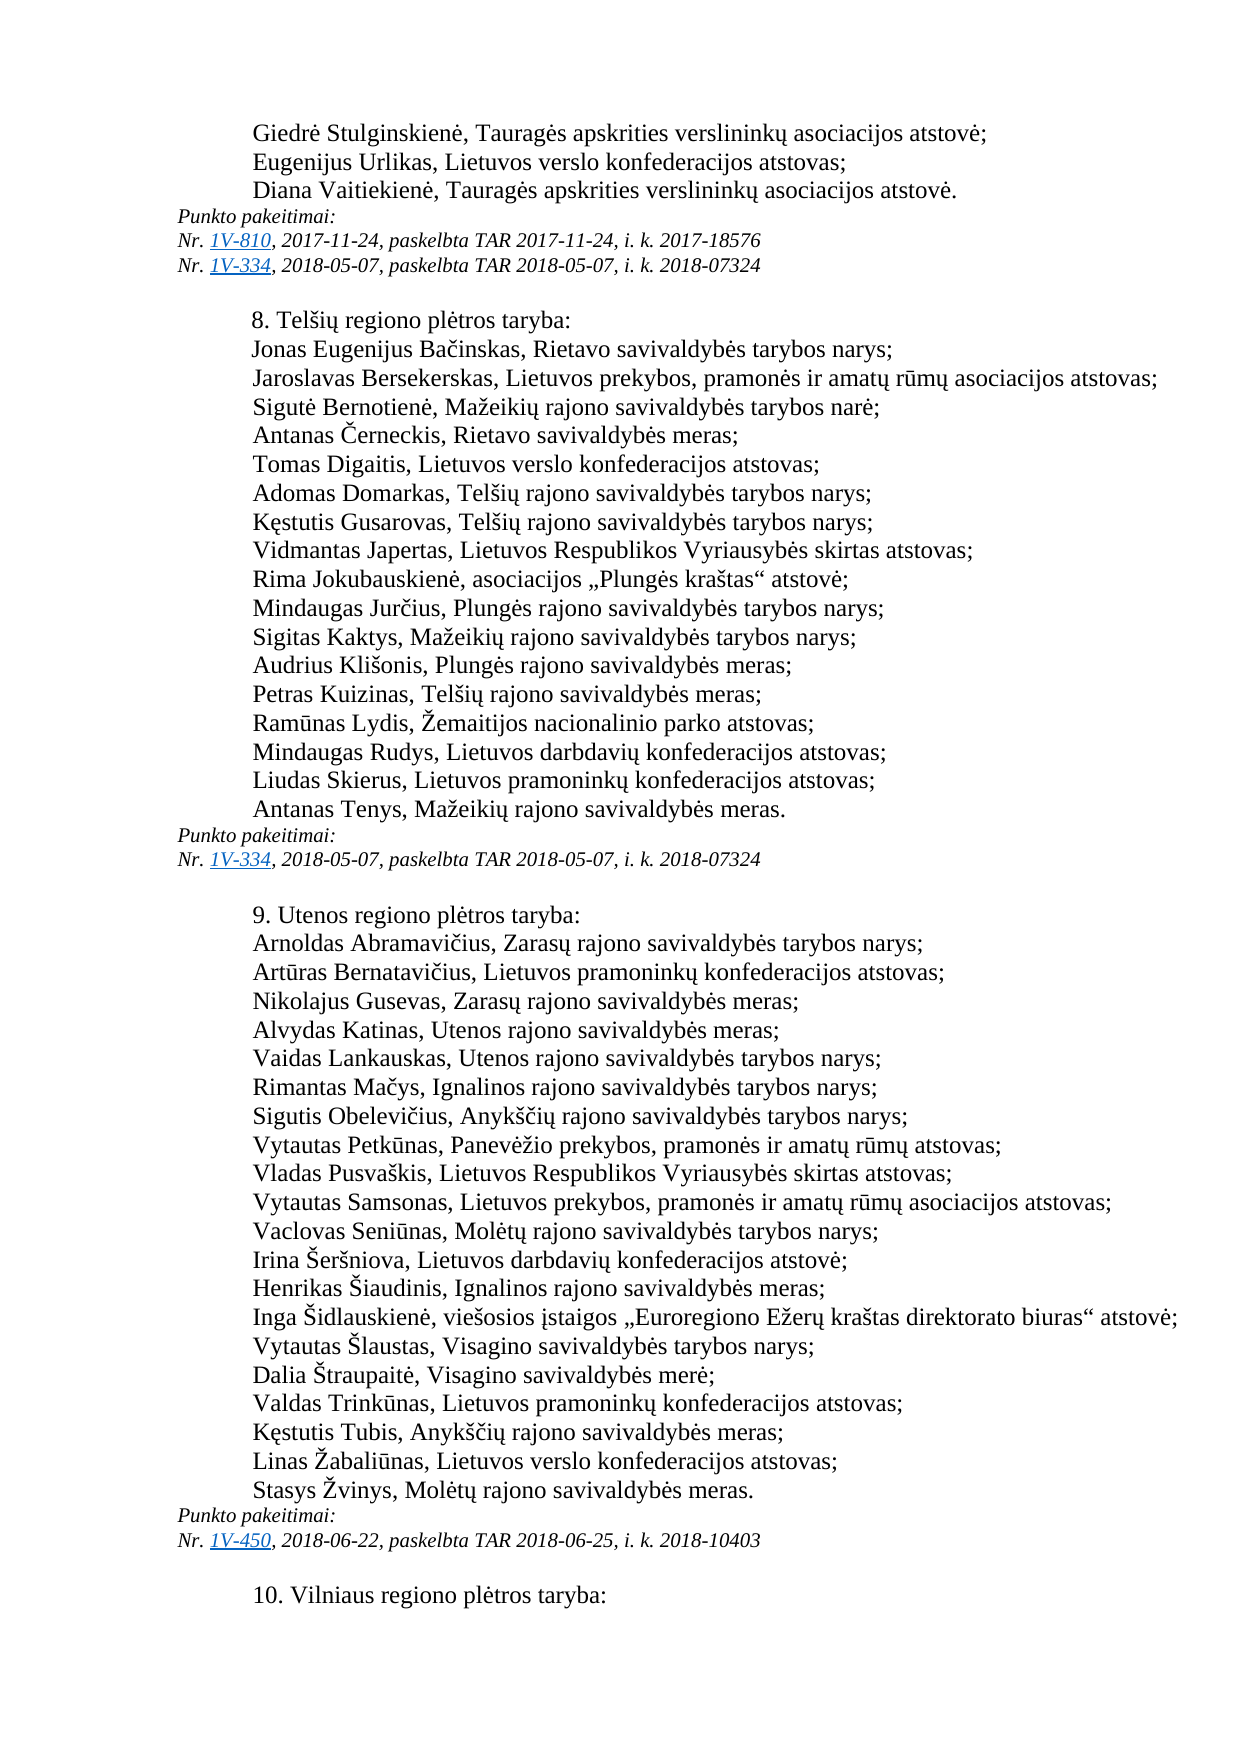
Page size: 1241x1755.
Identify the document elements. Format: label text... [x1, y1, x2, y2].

text Alvydas Katinas, Utenos rajono savivaldybės meras; [177, 1015, 1181, 1043]
text Vidmantas Japertas, Lietuvos Respublikos Vyriausybės skirtas atstovas; [177, 535, 1181, 564]
text Kęstutis Tubis, Anykščių rajono savivaldybės meras; [177, 1417, 1181, 1446]
text Mindaugas Jurčius, Plungės rajono savivaldybės tarybos narys; [177, 593, 1181, 622]
text Nr. 1V-334, 2018-05-07, paskelbta TAR 2018-05-07, i. k. 2018-07324 [177, 252, 1181, 277]
text Jaroslavas Bersekerskas, Lietuvos prekybos, pramonės ir amatų rūmų asociacijos atstovas; [177, 363, 1181, 392]
text Punkto pakeitimai: [177, 823, 1181, 847]
text Vytautas Šlaustas, Visagino savivaldybės tarybos narys; [177, 1331, 1181, 1360]
text Sigutis Obelevičius, Anykščių rajono savivaldybės tarybos narys; [177, 1101, 1181, 1130]
text Vladas Pusvaškis, Lietuvos Respublikos Vyriausybės skirtas atstovas; [177, 1158, 1181, 1187]
text Irina Šeršniova, Lietuvos darbdavių konfederacijos atstovė; [177, 1245, 1181, 1273]
text Nr. 1V-334, 2018-05-07, paskelbta TAR 2018-05-07, i. k. 2018-07324 [177, 847, 1181, 871]
text Liudas Skierus, Lietuvos pramoninkų konfederacijos atstovas; [177, 765, 1181, 794]
text Sigitas Kaktys, Mažeikių rajono savivaldybės tarybos narys; [177, 622, 1181, 650]
text Inga Šidlauskienė, viešosios įstaigos „Euroregiono Ežerų kraštas direktorato biuras“ atstovė; [177, 1302, 1181, 1331]
text Vytautas Petkūnas, Panevėžio prekybos, pramonės ir amatų rūmų atstovas; [177, 1130, 1181, 1158]
text Giedrė Stulginskienė, Tauragės apskrities verslininkų asociacijos atstovė; [177, 118, 1181, 147]
text Nr. 1V-810, 2017-11-24, paskelbta TAR 2017-11-24, i. k. 2017-18576 [177, 228, 1181, 252]
text 8. Telšių regiono plėtros taryba: [177, 305, 1181, 334]
text Mindaugas Rudys, Lietuvos darbdavių konfederacijos atstovas; [177, 737, 1181, 765]
text Petras Kuizinas, Telšių rajono savivaldybės meras; [177, 679, 1181, 708]
text Artūras Bernatavičius, Lietuvos pramoninkų konfederacijos atstovas; [177, 957, 1181, 986]
text Punkto pakeitimai: [177, 1503, 1181, 1527]
text Tomas Digaitis, Lietuvos verslo konfederacijos atstovas; [177, 449, 1181, 478]
text Adomas Domarkas, Telšių rajono savivaldybės tarybos narys; [177, 478, 1181, 507]
text Kęstutis Gusarovas, Telšių rajono savivaldybės tarybos narys; [177, 507, 1181, 535]
text Rima Jokubauskienė, asociacijos „Plungės kraštas“ atstovė; [177, 564, 1181, 593]
text Dalia Štraupaitė, Visagino savivaldybės merė; [177, 1360, 1181, 1388]
text Vytautas Samsonas, Lietuvos prekybos, pramonės ir amatų rūmų asociacijos atstovas; [177, 1187, 1181, 1216]
text Linas Žabaliūnas, Lietuvos verslo konfederacijos atstovas; [177, 1446, 1181, 1475]
text Nr. 1V-450, 2018-06-22, paskelbta TAR 2018-06-25, i. k. 2018-10403 [177, 1527, 1181, 1552]
text 9. Utenos regiono plėtros taryba: [177, 900, 1181, 928]
text Ramūnas Lydis, Žemaitijos nacionalinio parko atstovas; [177, 708, 1181, 737]
text Eugenijus Urlikas, Lietuvos verslo konfederacijos atstovas; [177, 147, 1181, 176]
text Vaclovas Seniūnas, Molėtų rajono savivaldybės tarybos narys; [177, 1216, 1181, 1245]
text Punkto pakeitimai: [177, 204, 1181, 228]
text Henrikas Šiaudinis, Ignalinos rajono savivaldybės meras; [177, 1273, 1181, 1302]
text 10. Vilniaus regiono plėtros taryba: [177, 1580, 1181, 1609]
text Antanas Černeckis, Rietavo savivaldybės meras; [177, 420, 1181, 449]
text Valdas Trinkūnas, Lietuvos pramoninkų konfederacijos atstovas; [177, 1388, 1181, 1417]
text Arnoldas Abramavičius, Zarasų rajono savivaldybės tarybos narys; [177, 928, 1181, 957]
text Vaidas Lankauskas, Utenos rajono savivaldybės tarybos narys; [177, 1043, 1181, 1072]
text Jonas Eugenijus Bačinskas, Rietavo savivaldybės tarybos narys; [177, 334, 1181, 363]
text Sigutė Bernotienė, Mažeikių rajono savivaldybės tarybos narė; [177, 392, 1181, 420]
text Diana Vaitiekienė, Tauragės apskrities verslininkų asociacijos atstovė. [177, 176, 1181, 204]
text Stasys Žvinys, Molėtų rajono savivaldybės meras. [177, 1475, 1181, 1503]
text Antanas Tenys, Mažeikių rajono savivaldybės meras. [177, 794, 1181, 823]
text Nikolajus Gusevas, Zarasų rajono savivaldybės meras; [177, 986, 1181, 1015]
text Audrius Klišonis, Plungės rajono savivaldybės meras; [177, 650, 1181, 679]
text Rimantas Mačys, Ignalinos rajono savivaldybės tarybos narys; [177, 1072, 1181, 1101]
